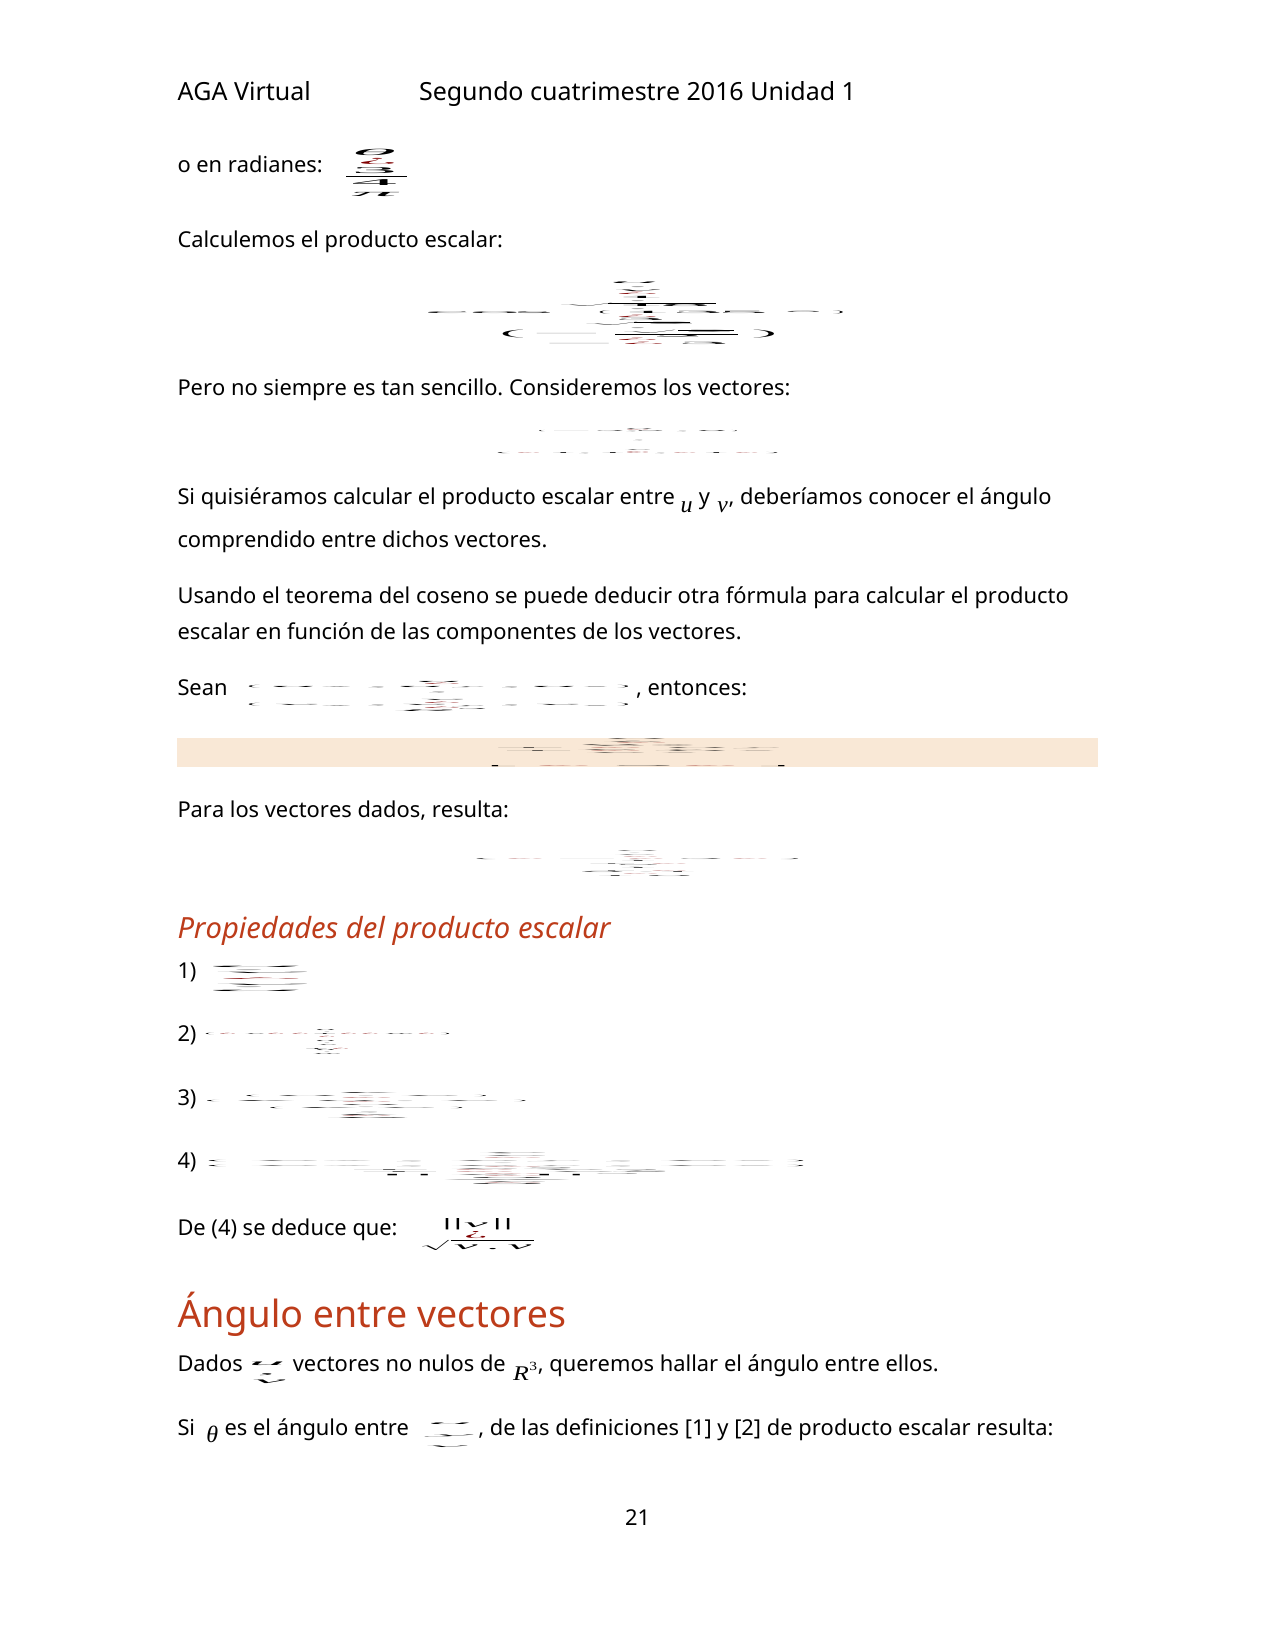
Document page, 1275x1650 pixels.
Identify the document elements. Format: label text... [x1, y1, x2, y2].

text 3) [177, 1082, 1098, 1118]
subtitle Propiedades del producto escalar [177, 907, 1098, 947]
text 4) [177, 1145, 1098, 1185]
text Si quisiéramos calcular el producto escalar entre y , deberíamos conocer el ángulo comprendido entre dichos vectores. [177, 481, 1098, 553]
text De (4) se deduce que: [177, 1212, 1098, 1252]
subtitle Ángulo entre vectores [177, 1287, 1098, 1338]
text 2) [177, 1018, 1098, 1055]
text Dados vectores no nulos de , queremos hallar el ángulo entre ellos. [177, 1348, 1098, 1385]
text o en radianes: [177, 148, 1098, 198]
text Usando el teorema del coseno se puede deducir otra fórmula para calcular el producto escalar en función de las componentes de los vectores. [177, 580, 1098, 646]
text Sean , entonces: [177, 672, 1098, 711]
text Si es el ángulo entre , de las definiciones [1] y [2] de producto escalar resulta: [177, 1412, 1098, 1448]
text Para los vectores dados, resulta: [177, 794, 1098, 823]
text Pero no siempre es tan sencillo. Consideremos los vectores: [177, 371, 1098, 401]
text Calculemos el producto escalar: [177, 224, 1098, 254]
text 1) [177, 955, 1098, 992]
